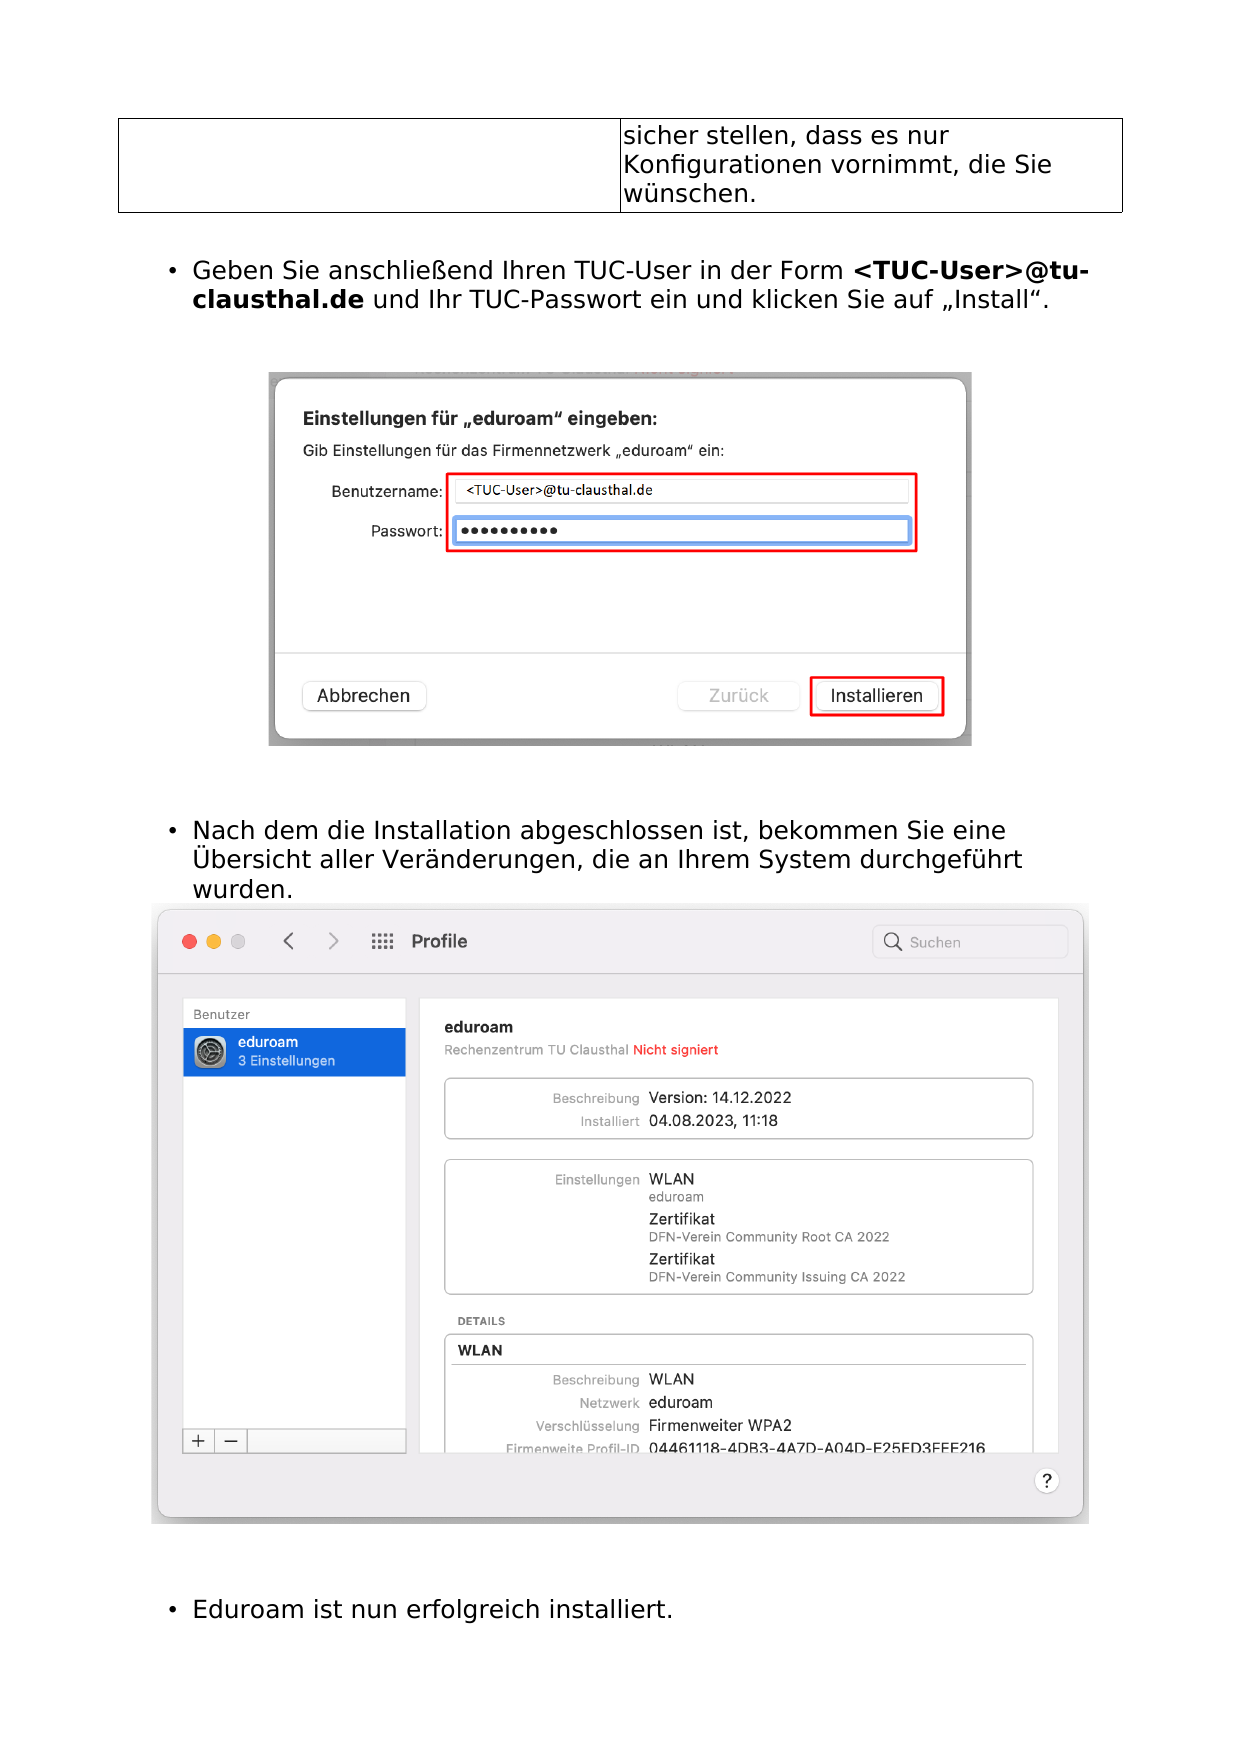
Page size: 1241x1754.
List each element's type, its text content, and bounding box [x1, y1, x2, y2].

list Geben Sie anschließend Ihren TUC-User in der Form <TUC-User>@tu-clausthal.de und Ihr TUC-Passwort ein und klicken Sie auf „Install“. [177, 256, 1122, 373]
table_header sicher stellen, dass es nur Konfigurationen vornimmt, die Sie wünschen. [621, 119, 1122, 212]
list Nach dem die Installation abgeschlossen ist, bekommen Sie eine Übersicht aller Veränderungen, die an Ihrem System durchgeführt wurden. [177, 816, 1122, 904]
picture [268, 372, 972, 746]
list Eduroam ist nun erfolgreich installiert. [177, 1595, 1122, 1624]
table_header [119, 119, 620, 212]
picture [151, 903, 1089, 1524]
